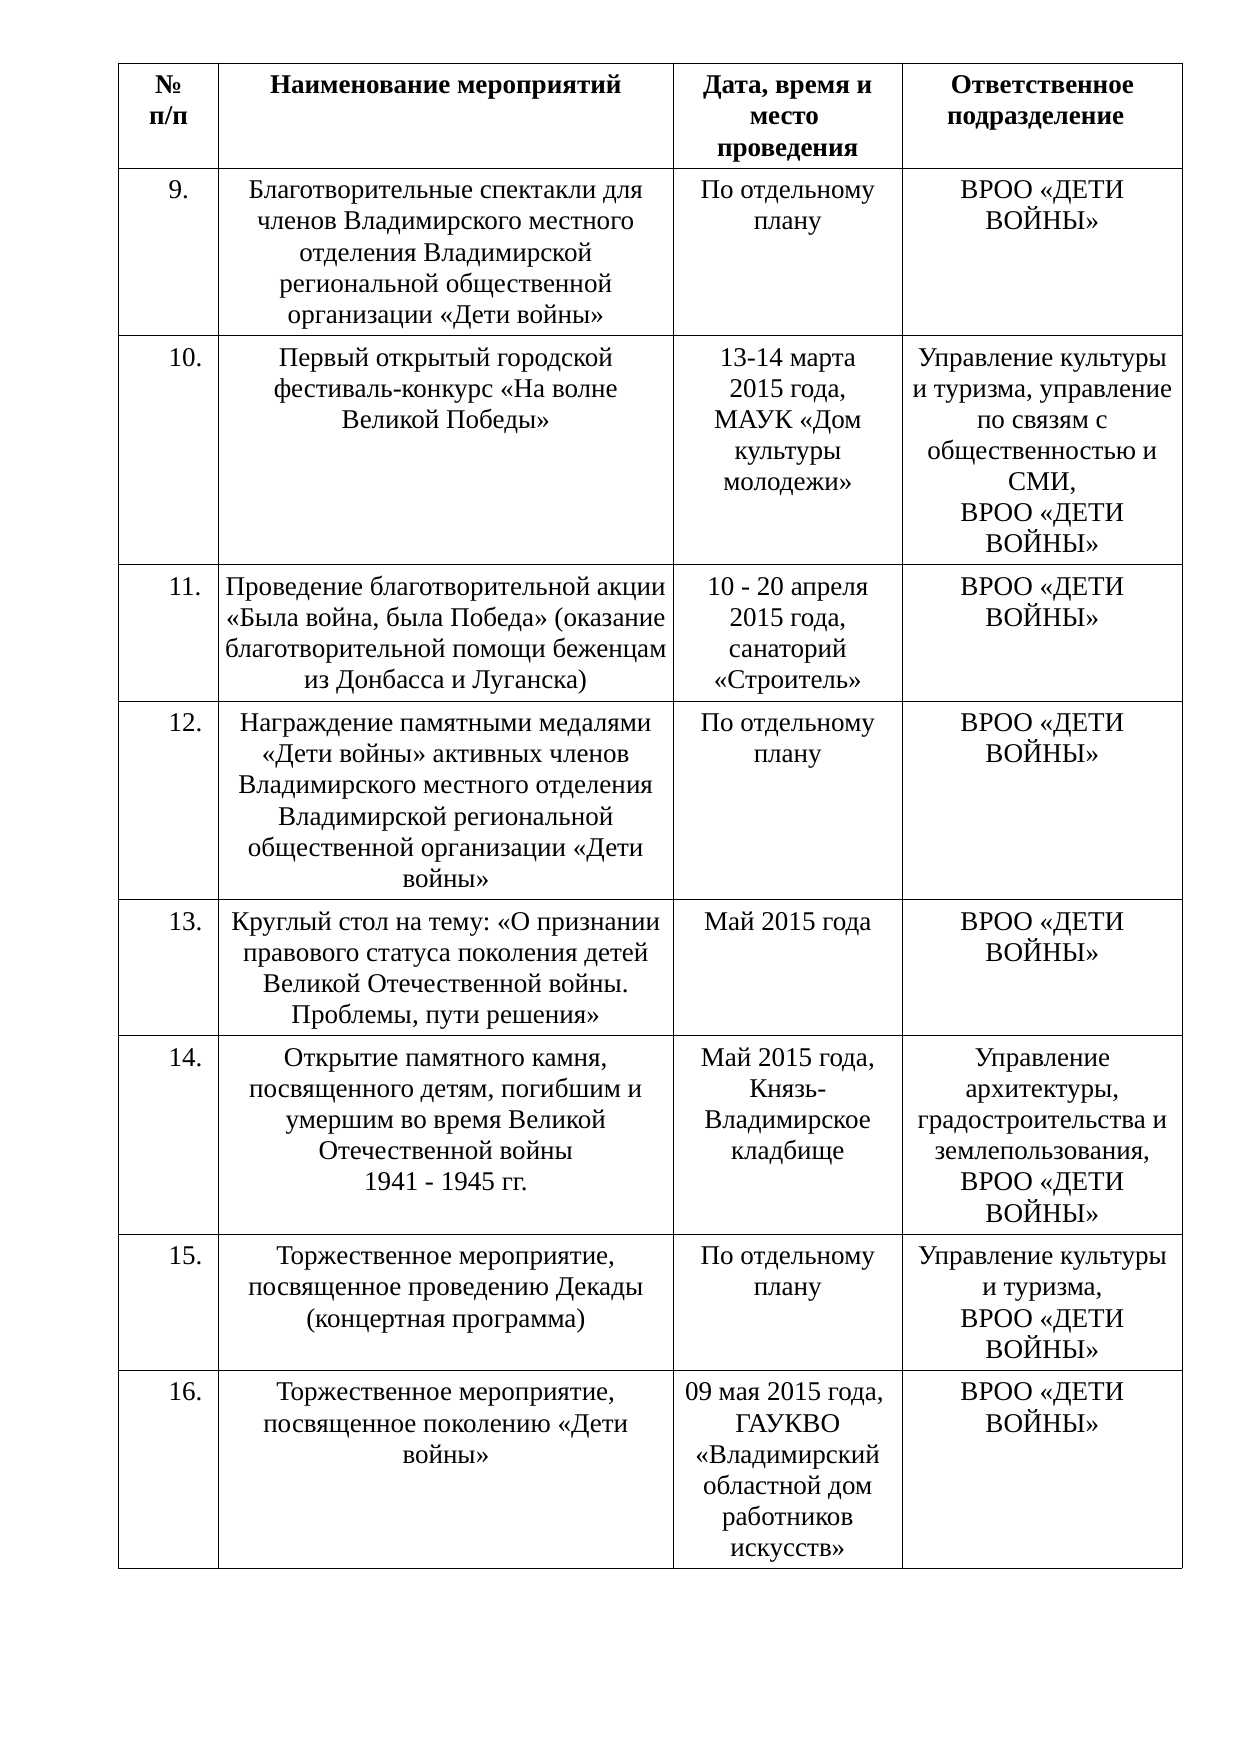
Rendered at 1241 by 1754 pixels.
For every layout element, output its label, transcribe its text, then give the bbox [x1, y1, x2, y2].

table_cell По отдельному плану [674, 702, 902, 899]
table_cell Май 2015 года [674, 900, 902, 1035]
table_cell Благотворительные спектакли для членов Владимирского местного отделения Владимирской региональной общественной организации «Дети войны» [219, 169, 673, 335]
table_cell Управление культуры и туризма, управление по связям с общественностью и СМИ, ВРОО «ДЕТИ ВОЙНЫ» [903, 336, 1182, 564]
table_header Ответственное подразделение [903, 64, 1182, 167]
table_cell [119, 565, 218, 701]
table_cell [119, 1235, 218, 1370]
table_cell Май 2015 года, Князь-Владимирское кладбище [674, 1036, 902, 1233]
table_cell Круглый стол на тему: «О признании правового статуса поколения детей Великой Отечественной войны. Проблемы, пути решения» [219, 900, 673, 1035]
table_cell [119, 336, 218, 564]
table_cell Первый открытый городской фестиваль-конкурс «На волне Великой Победы» [219, 336, 673, 564]
table_cell 09 мая 2015 года, ГАУКВО «Владимирский областной дом работников искусств» [674, 1371, 902, 1568]
table_header Наименование мероприятий [219, 64, 673, 167]
table_header № п/п [119, 64, 218, 167]
table_cell ВРОО «ДЕТИ ВОЙНЫ» [903, 900, 1182, 1035]
table_cell Торжественное мероприятие, посвященное проведению Декады (концертная программа) [219, 1235, 673, 1370]
table_header Дата, время и место проведения [674, 64, 902, 167]
table_cell Проведение благотворительной акции «Была война, была Победа» (оказание благотворительной помощи беженцам из Донбасса и Луганска) [219, 565, 673, 701]
table_cell [119, 702, 218, 899]
table_cell ВРОО «ДЕТИ ВОЙНЫ» [903, 1371, 1182, 1568]
table_cell Управление культуры и туризма, ВРОО «ДЕТИ ВОЙНЫ» [903, 1235, 1182, 1370]
table_cell [119, 1371, 218, 1568]
table_cell ВРОО «ДЕТИ ВОЙНЫ» [903, 702, 1182, 899]
table_cell Награждение памятными медалями «Дети войны» активных членов Владимирского местного отделения Владимирской региональной общественной организации «Дети войны» [219, 702, 673, 899]
table_cell ВРОО «ДЕТИ ВОЙНЫ» [903, 169, 1182, 335]
table_cell 13-14 марта 2015 года, МАУК «Дом культуры молодежи» [674, 336, 902, 564]
table_cell Управление архитектуры, градостроительства и землепользования, ВРОО «ДЕТИ ВОЙНЫ» [903, 1036, 1182, 1233]
table_cell Торжественное мероприятие, посвященное поколению «Дети войны» [219, 1371, 673, 1568]
table_cell [119, 169, 218, 335]
table_cell [119, 1036, 218, 1233]
table_cell По отдельному плану [674, 169, 902, 335]
table_cell [119, 900, 218, 1035]
table_cell 10 - 20 апреля 2015 года, санаторий «Строитель» [674, 565, 902, 701]
table_cell ВРОО «ДЕТИ ВОЙНЫ» [903, 565, 1182, 701]
table_cell Открытие памятного камня, посвященного детям, погибшим и умершим во время Великой Отечественной войны 1941 - 1945 гг. [219, 1036, 673, 1233]
table_cell По отдельному плану [674, 1235, 902, 1370]
